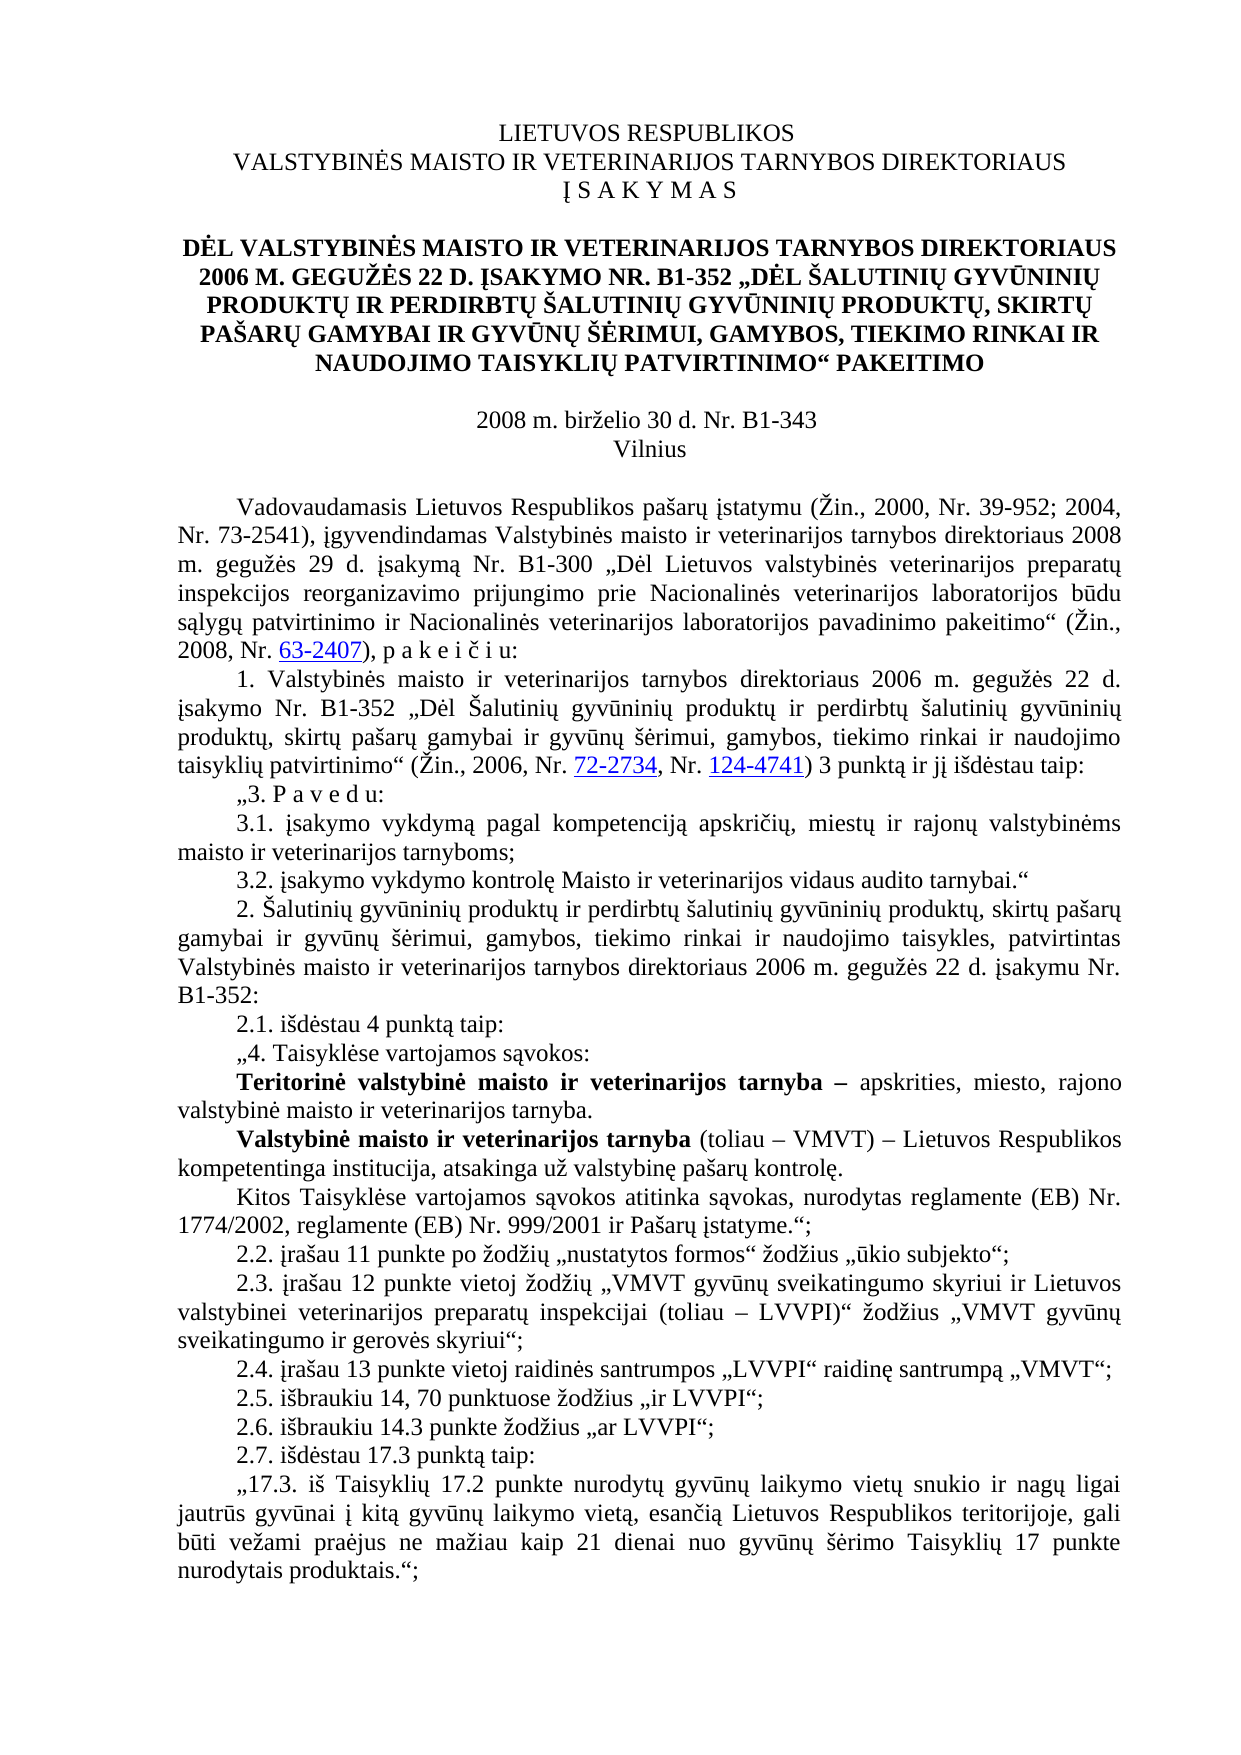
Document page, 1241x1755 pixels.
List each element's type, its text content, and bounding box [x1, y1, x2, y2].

text „4. Taisyklėse vartojamos sąvokos: [177, 1038, 1122, 1067]
text Vadovaudamasis Lietuvos Respublikos pašarų įstatymu (Žin., 2000, Nr. 39-952; 2004, Nr. 73-2541), įgyvendindamas Valstybinės maisto ir veterinarijos tarnybos direktoriaus 2008 m. gegužės 29 d. įsakymą Nr. B1-300 „Dėl Lietuvos valstybinės veterinarijos preparatų inspekcijos reorganizavimo prijungimo prie Nacionalinės veterinarijos laboratorijos būdu sąlygų patvirtinimo ir Nacionalinės veterinarijos laboratorijos pavadinimo pakeitimo“ (Žin., 2008, Nr. 63-2407), pakeičiu: [177, 492, 1122, 664]
text 2. Šalutinių gyvūninių produktų ir perdirbtų šalutinių gyvūninių produktų, skirtų pašarų gamybai ir gyvūnų šėrimui, gamybos, tiekimo rinkai ir naudojimo taisykles, patvirtintas Valstybinės maisto ir veterinarijos tarnybos direktoriaus 2006 m. gegužės 22 d. įsakymu Nr. B1-352: [177, 894, 1122, 1009]
text 2.5. išbraukiu 14, 70 punktuose žodžius „ir LVVPI“; [177, 1383, 1122, 1412]
text 2.3. įrašau 12 punkte vietoj žodžių „VMVT gyvūnų sveikatingumo skyriui ir Lietuvos valstybinei veterinarijos preparatų inspekcijai (toliau – LVVPI)“ žodžius „VMVT gyvūnų sveikatingumo ir gerovės skyriui“; [177, 1268, 1122, 1354]
text 2.1. išdėstau 4 punktą taip: [177, 1009, 1122, 1038]
text 2.7. išdėstau 17.3 punktą taip: [177, 1441, 1122, 1469]
text 3.2. įsakymo vykdymo kontrolę Maisto ir veterinarijos vidaus audito tarnybai.“ [177, 866, 1122, 894]
text ĮSAKYMAS [177, 176, 1122, 204]
text Valstybinė maisto ir veterinarijos tarnyba (toliau – VMVT) – Lietuvos Respublikos kompetentinga institucija, atsakinga už valstybinę pašarų kontrolę. [177, 1124, 1122, 1182]
text Vilnius [177, 434, 1122, 463]
text 2.4. įrašau 13 punkte vietoj raidinės santrumpos „LVVPI“ raidinę santrumpą „VMVT“; [177, 1354, 1122, 1383]
text 1. Valstybinės maisto ir veterinarijos tarnybos direktoriaus 2006 m. gegužės 22 d. įsakymo Nr. B1-352 „Dėl Šalutinių gyvūninių produktų ir perdirbtų šalutinių gyvūninių produktų, skirtų pašarų gamybai ir gyvūnų šėrimui, gamybos, tiekimo rinkai ir naudojimo taisyklių patvirtinimo“ (Žin., 2006, Nr. 72-2734, Nr. 124-4741) 3 punktą ir jį išdėstau taip: [177, 664, 1122, 779]
text LIETUVOS RESPUBLIKOS VALSTYBINĖS MAISTO IR VETERINARIJOS TARNYBOS DIREKTORIAUS [177, 118, 1122, 176]
text Teritorinė valstybinė maisto ir veterinarijos tarnyba – apskrities, miesto, rajono valstybinė maisto ir veterinarijos tarnyba. [177, 1067, 1122, 1124]
text „17.3. iš Taisyklių 17.2 punkte nurodytų gyvūnų laikymo vietų snukio ir nagų ligai jautrūs gyvūnai į kitą gyvūnų laikymo vietą, esančią Lietuvos Respublikos teritorijoje, gali būti vežami praėjus ne mažiau kaip 21 dienai nuo gyvūnų šėrimo Taisyklių 17 punkte nurodytais produktais.“; [177, 1469, 1122, 1584]
text Kitos Taisyklėse vartojamos sąvokos atitinka sąvokas, nurodytas reglamente (EB) Nr. 1774/2002, reglamente (EB) Nr. 999/2001 ir Pašarų įstatyme.“; [177, 1182, 1122, 1239]
text 2008 m. birželio 30 d. Nr. B1-343 [177, 406, 1122, 434]
text „3. Pavedu: [177, 779, 1122, 808]
text DĖL VALSTYBINĖS MAISTO IR VETERINARIJOS TARNYBOS DIREKTORIAUS 2006 M. GEGUŽĖS 22 D. ĮSAKYMO NR. B1-352 „DĖL ŠALUTINIŲ GYVŪNINIŲ PRODUKTŲ IR PERDIRBTŲ ŠALUTINIŲ GYVŪNINIŲ PRODUKTŲ, SKIRTŲ PAŠARŲ GAMYBAI IR GYVŪNŲ ŠĖRIMUI, GAMYBOS, TIEKIMO RINKAI IR NAUDOJIMO TAISYKLIŲ PATVIRTINIMO“ PAKEITIMO [177, 233, 1122, 377]
text 2.2. įrašau 11 punkte po žodžių „nustatytos formos“ žodžius „ūkio subjekto“; [177, 1239, 1122, 1268]
text 2.6. išbraukiu 14.3 punkte žodžius „ar LVVPI“; [177, 1412, 1122, 1441]
text 3.1. įsakymo vykdymą pagal kompetenciją apskričių, miestų ir rajonų valstybinėms maisto ir veterinarijos tarnyboms; [177, 808, 1122, 866]
